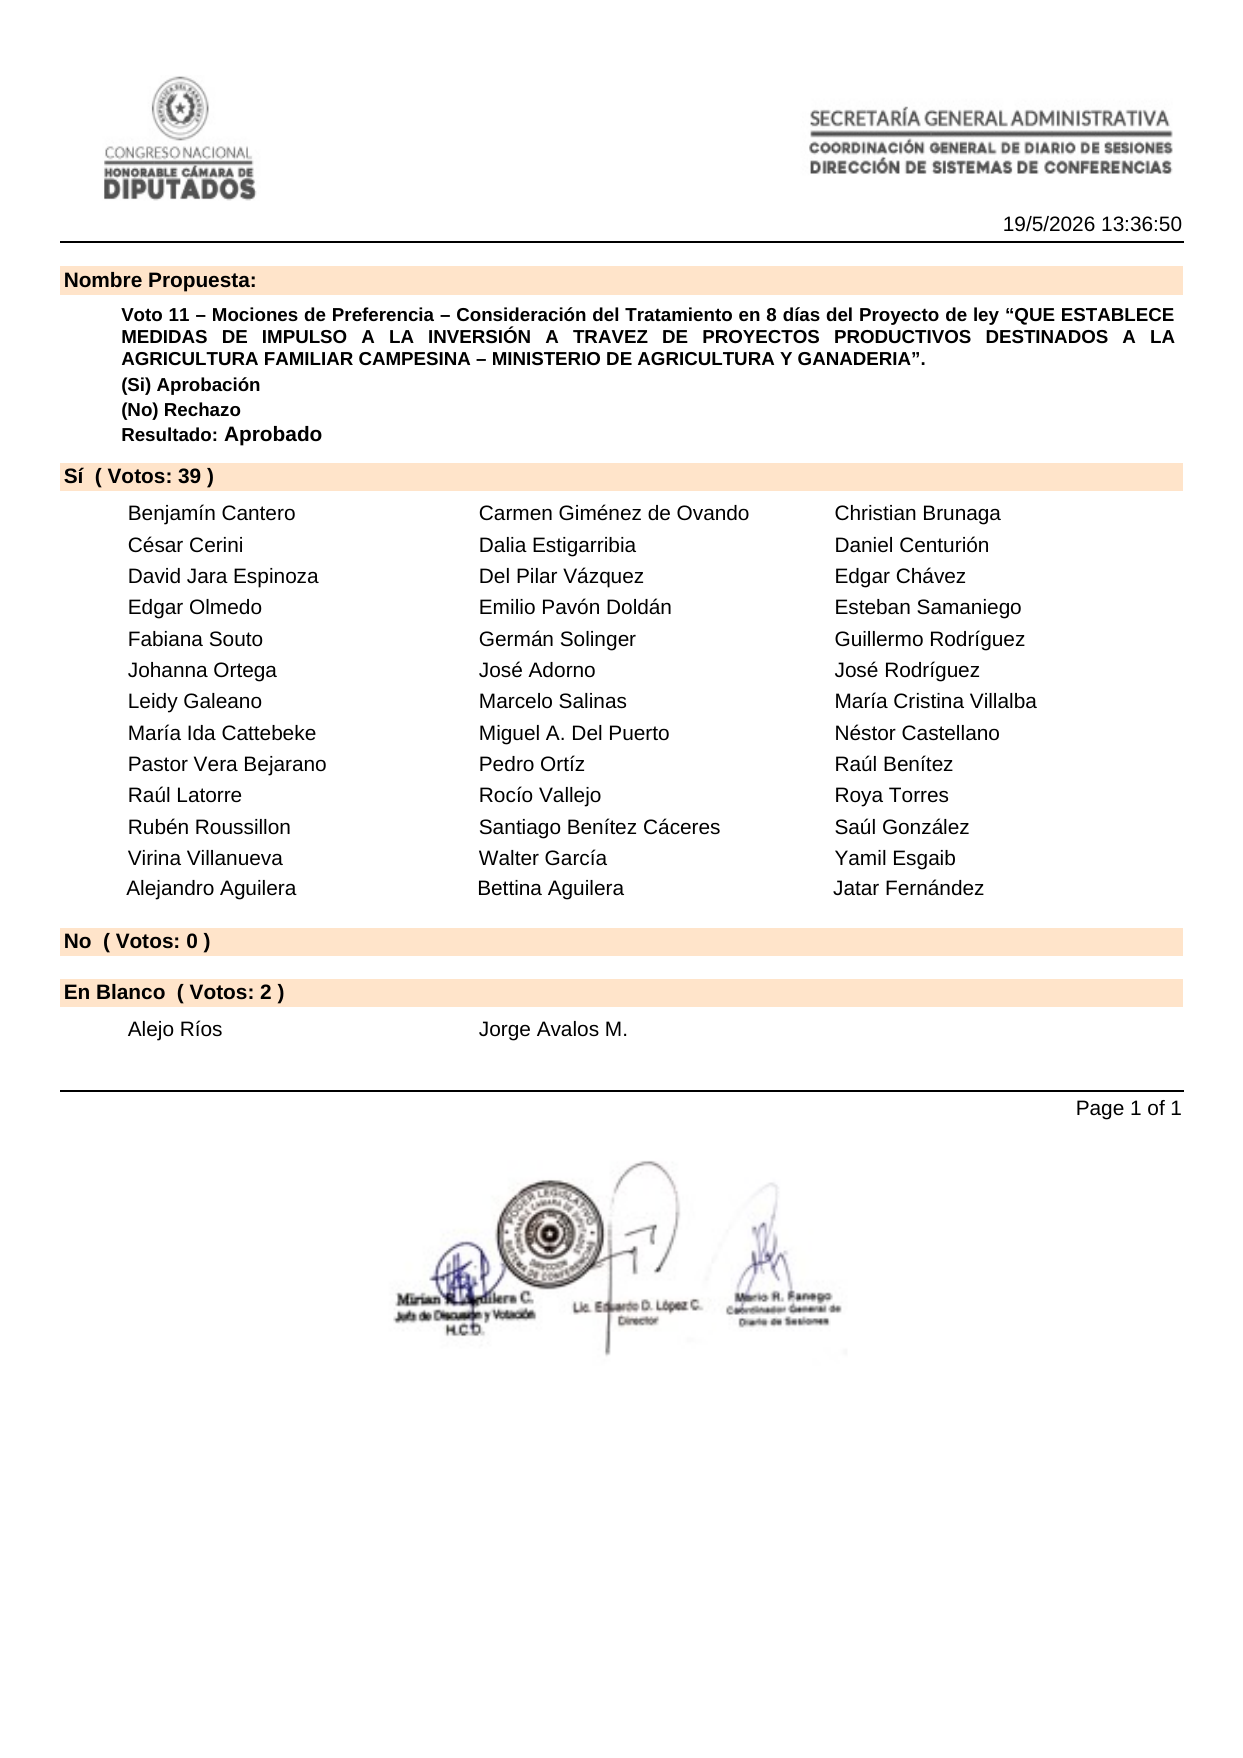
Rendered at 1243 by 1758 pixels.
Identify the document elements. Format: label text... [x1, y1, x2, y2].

table_cell José Adorno [476, 657, 815, 685]
table_cell Santiago Benítez Cáceres [476, 814, 815, 842]
table_cell Christian Brunaga [831, 500, 1168, 528]
table_cell [1168, 1062, 1183, 1090]
table_cell Guillermo Rodríguez [831, 625, 1168, 654]
table_cell César Cerini [125, 531, 462, 560]
table_cell Bettina Aguilera [476, 874, 815, 928]
table_cell [60, 301, 118, 463]
table_cell Johanna Ortega [125, 657, 462, 685]
table_cell [1168, 500, 1183, 928]
table_cell [1184, 688, 1189, 717]
table_cell Marcelo Salinas [476, 688, 815, 717]
table_cell [1184, 979, 1189, 1007]
table_cell Jatar Fernández [831, 874, 1168, 928]
table_cell [60, 491, 1183, 500]
table_cell [1184, 463, 1189, 491]
table_cell José Rodríguez [831, 657, 1168, 685]
table_cell [125, 1045, 462, 1062]
table_cell [1184, 1045, 1189, 1062]
table_cell Saúl González [831, 814, 1168, 842]
table_cell Nombre Propuesta: [60, 266, 1183, 295]
table_cell Esteban Samaniego [831, 594, 1168, 623]
table_header 19/5/2026 13:36:50 [649, 207, 1183, 241]
table_cell Dalia Estigarribia [476, 531, 815, 560]
table_cell Germán Solinger [476, 625, 815, 654]
table_cell [1184, 657, 1189, 685]
table_cell Alejandro Aguilera [125, 874, 462, 928]
table_cell [1184, 720, 1189, 748]
table_cell [1184, 1016, 1189, 1044]
table_cell [1184, 266, 1189, 295]
table_cell Alejo Ríos [125, 1016, 462, 1044]
table_cell Raúl Benítez [831, 751, 1168, 779]
table_cell [831, 1062, 1168, 1090]
table_cell Sí ( Votos: 39 ) [60, 463, 1183, 491]
table_cell [462, 500, 476, 928]
table_cell [60, 245, 1183, 266]
table_cell [1184, 625, 1189, 654]
table_cell [1184, 1008, 1189, 1016]
table_cell María Ida Cattebeke [125, 720, 462, 748]
table_cell [1178, 301, 1189, 463]
table_cell [815, 1016, 1183, 1062]
table_cell Leidy Galeano [125, 688, 462, 717]
table_cell En Blanco ( Votos: 2 ) [60, 979, 1183, 1007]
table_cell [1184, 814, 1189, 842]
table_cell [125, 1062, 462, 1090]
table_cell [60, 956, 1183, 979]
table_cell Néstor Castellano [831, 720, 1168, 748]
table_cell [476, 1062, 815, 1090]
table_cell [1184, 956, 1189, 979]
table_cell [462, 1016, 476, 1090]
table_cell David Jara Espinoza [125, 563, 462, 591]
table_cell Rubén Roussillon [125, 814, 462, 842]
table_cell Fabiana Souto [125, 625, 462, 654]
table_cell [1184, 563, 1189, 591]
table_cell Jorge Avalos M. [476, 1016, 815, 1044]
table_cell Pedro Ortíz [476, 751, 815, 779]
table_cell Page 1 of 1 [827, 1095, 1183, 1129]
table_cell Pastor Vera Bejarano [125, 751, 462, 779]
table_cell [60, 295, 1183, 301]
table_cell No ( Votos: 0 ) [60, 928, 1183, 956]
table_header [1184, 207, 1189, 241]
table_cell [815, 1062, 831, 1090]
table_cell [1184, 1095, 1189, 1129]
table_header [60, 207, 649, 241]
table_cell [1184, 845, 1189, 873]
table_cell [1184, 782, 1189, 811]
table_cell [1184, 500, 1189, 528]
table_cell [60, 500, 124, 928]
table_cell Raúl Latorre [125, 782, 462, 811]
table_cell [1184, 594, 1189, 623]
table_cell Daniel Centurión [831, 531, 1168, 560]
table_cell Voto 11 – Mociones de Preferencia – Consideración del Tratamiento en 8 días del Proyecto de ley “QUE ESTABLECE MEDIDAS DE IMPULSO A LA INVERSIÓN A TRAVEZ DE PROYECTOS PRODUCTIVOS DESTINADOS A LA AGRICULTURA FAMILIAR CAMPESINA – MINISTERIO DE AGRICULTURA Y GANADERIA”. (Si) Aprobación (No) Rechazo Resultado: Aprobado [118, 301, 1178, 446]
table_cell [1184, 1062, 1189, 1090]
table_cell Rocío Vallejo [476, 782, 815, 811]
table_cell [476, 1045, 815, 1062]
table_cell Edgar Olmedo [125, 594, 462, 623]
table_cell Emilio Pavón Doldán [476, 594, 815, 623]
table_cell Yamil Esgaib [831, 845, 1168, 873]
table_cell [1184, 245, 1189, 266]
table_cell [1184, 874, 1189, 928]
table_cell Walter García [476, 845, 815, 873]
table_cell [60, 1016, 124, 1090]
table_cell Carmen Giménez de Ovando [476, 500, 815, 528]
table_cell [1184, 928, 1189, 956]
table_cell Del Pilar Vázquez [476, 563, 815, 591]
table_cell Roya Torres [831, 782, 1168, 811]
table_cell [815, 500, 831, 928]
table_cell Miguel A. Del Puerto [476, 720, 815, 748]
table_cell [118, 446, 1178, 463]
table_cell Virina Villanueva [125, 845, 462, 873]
table_cell Edgar Chávez [831, 563, 1168, 591]
table_cell Benjamín Cantero [125, 500, 462, 528]
table_cell [1184, 531, 1189, 560]
table_cell [1184, 491, 1189, 500]
table_cell María Cristina Villalba [831, 688, 1168, 717]
table_cell [60, 1095, 827, 1129]
table_cell [60, 1008, 1183, 1016]
table_cell [1184, 751, 1189, 779]
